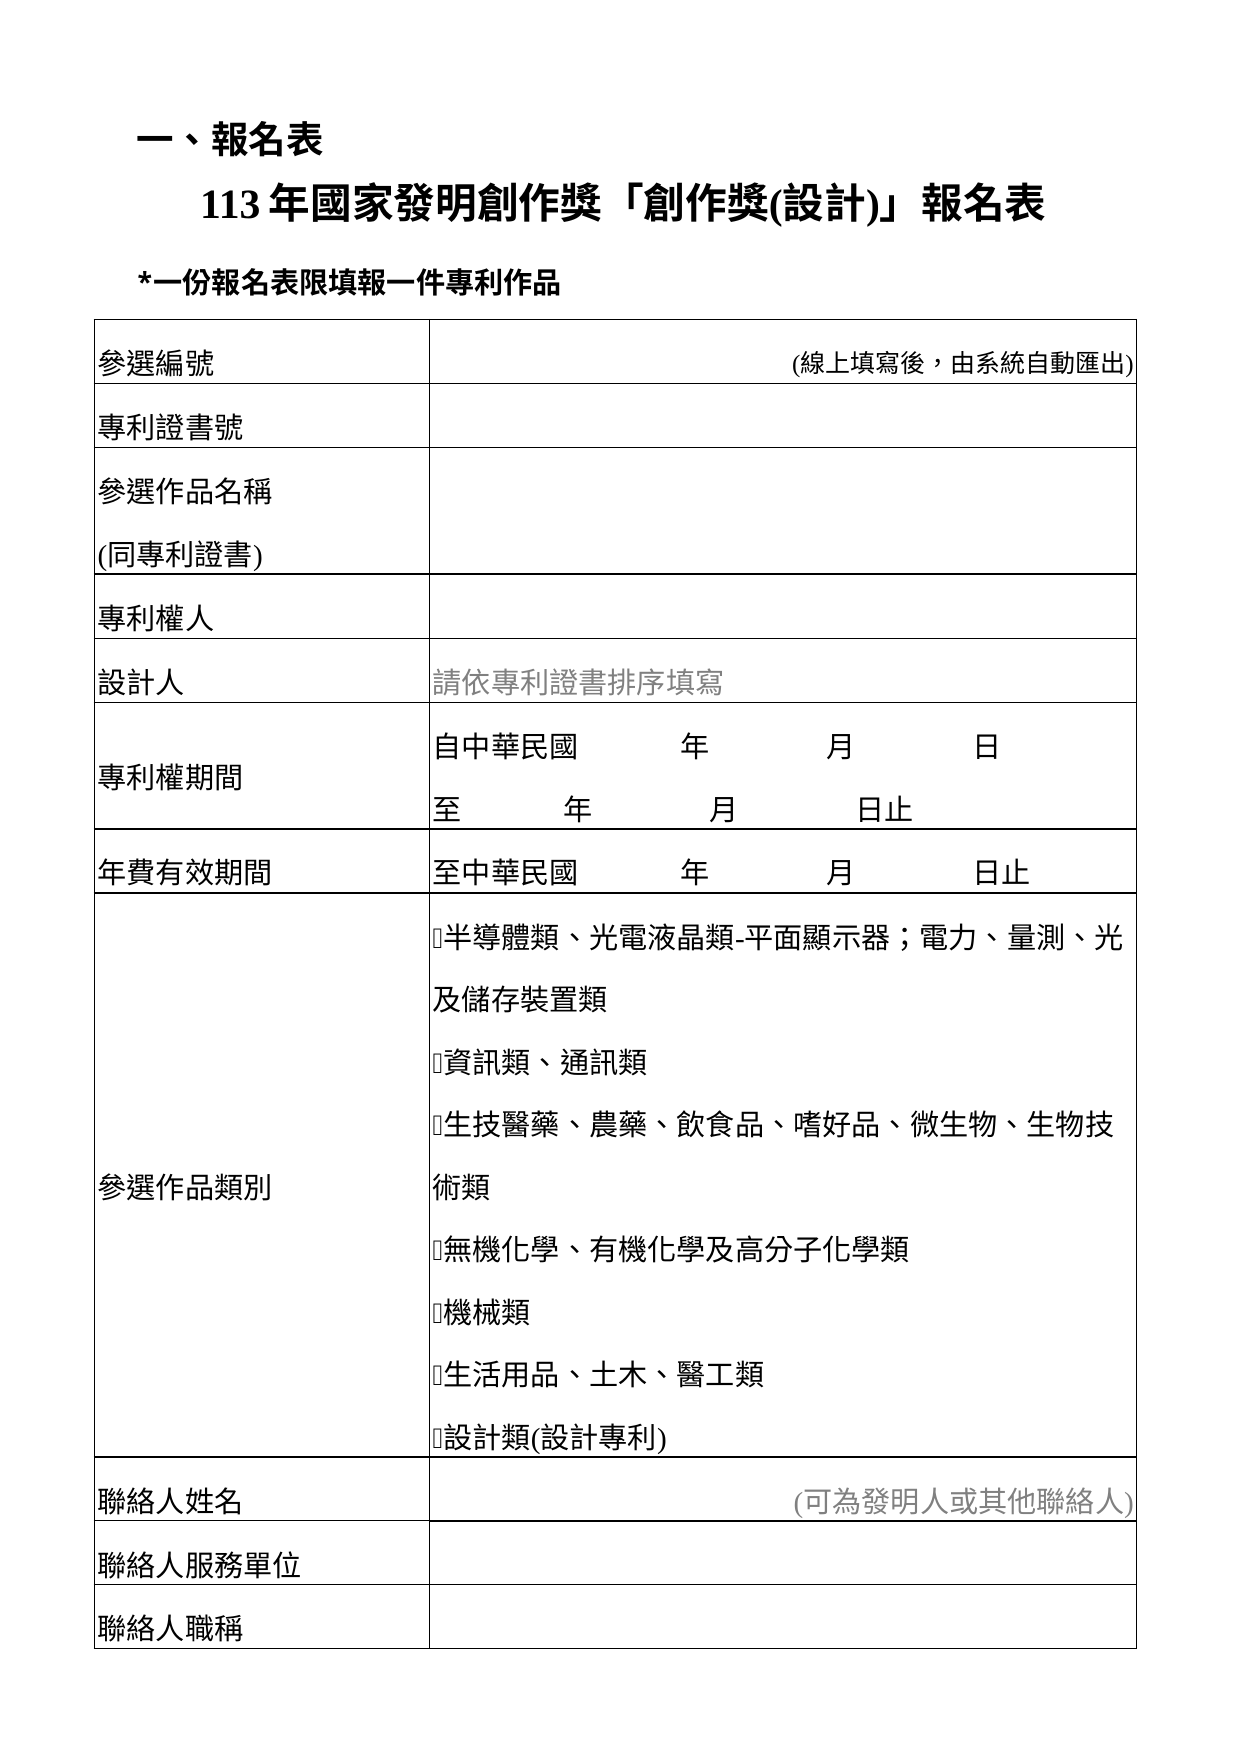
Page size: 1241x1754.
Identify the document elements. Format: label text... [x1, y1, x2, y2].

table_cell [430, 1585, 1136, 1648]
table_cell [1137, 892, 1141, 1456]
table_cell 聯絡人職稱 [95, 1585, 429, 1648]
table_cell [1137, 573, 1141, 637]
table_cell [1137, 828, 1141, 892]
table_cell [1137, 1456, 1141, 1520]
table_cell [430, 448, 1136, 573]
table_cell [1137, 447, 1141, 573]
table_cell [1137, 1520, 1141, 1584]
text 一、報名表 [136, 96, 1110, 158]
table_cell [1137, 701, 1141, 828]
table_header [1137, 319, 1141, 383]
table_cell 專利證書號 [95, 384, 429, 447]
table_cell [430, 1522, 1136, 1584]
text *一份報名表限填報一件專利作品 [136, 239, 1081, 302]
table_cell 至中華民國 年 月 日止 [430, 830, 1136, 892]
table_cell 聯絡人姓名 [95, 1458, 429, 1520]
table_cell 年費有效期間 [95, 830, 429, 892]
text 113年國家發明創作獎「創作獎(設計)」報名表 [136, 158, 1110, 221]
table_cell 專利權期間 [95, 703, 429, 828]
table_cell [430, 575, 1136, 637]
table_header 參選編號 [95, 320, 429, 383]
table_cell [1137, 638, 1141, 701]
table_cell 自中華民國 年 月 日 至 年 月 日止 [430, 703, 1136, 828]
table_cell 專利權人 [95, 575, 429, 637]
table_cell 半導體類、光電液晶類-平面顯示器；電力、量測、光及儲存裝置類 資訊類、通訊類 生技醫藥、農藥、飲食品、嗜好品、微生物、生物技術類 無機化學、有機化學及高分子化學類 機械類 生活用品、土木、醫工類 設計類(設計專利) [430, 894, 1136, 1456]
table_cell [1137, 1584, 1141, 1648]
table_cell (可為發明人或其他聯絡人) [430, 1458, 1136, 1520]
table_cell 參選作品名稱 (同專利證書) [95, 448, 429, 573]
table_cell [1137, 383, 1141, 447]
table_cell [430, 384, 1136, 447]
table_cell 請依專利證書排序填寫 [430, 639, 1136, 701]
table_cell 聯絡人服務單位 [95, 1521, 429, 1584]
table_cell 設計人 [95, 639, 429, 701]
table_header (線上填寫後，由系統自動匯出) [430, 320, 1136, 383]
table_cell 參選作品類別 [95, 894, 429, 1456]
